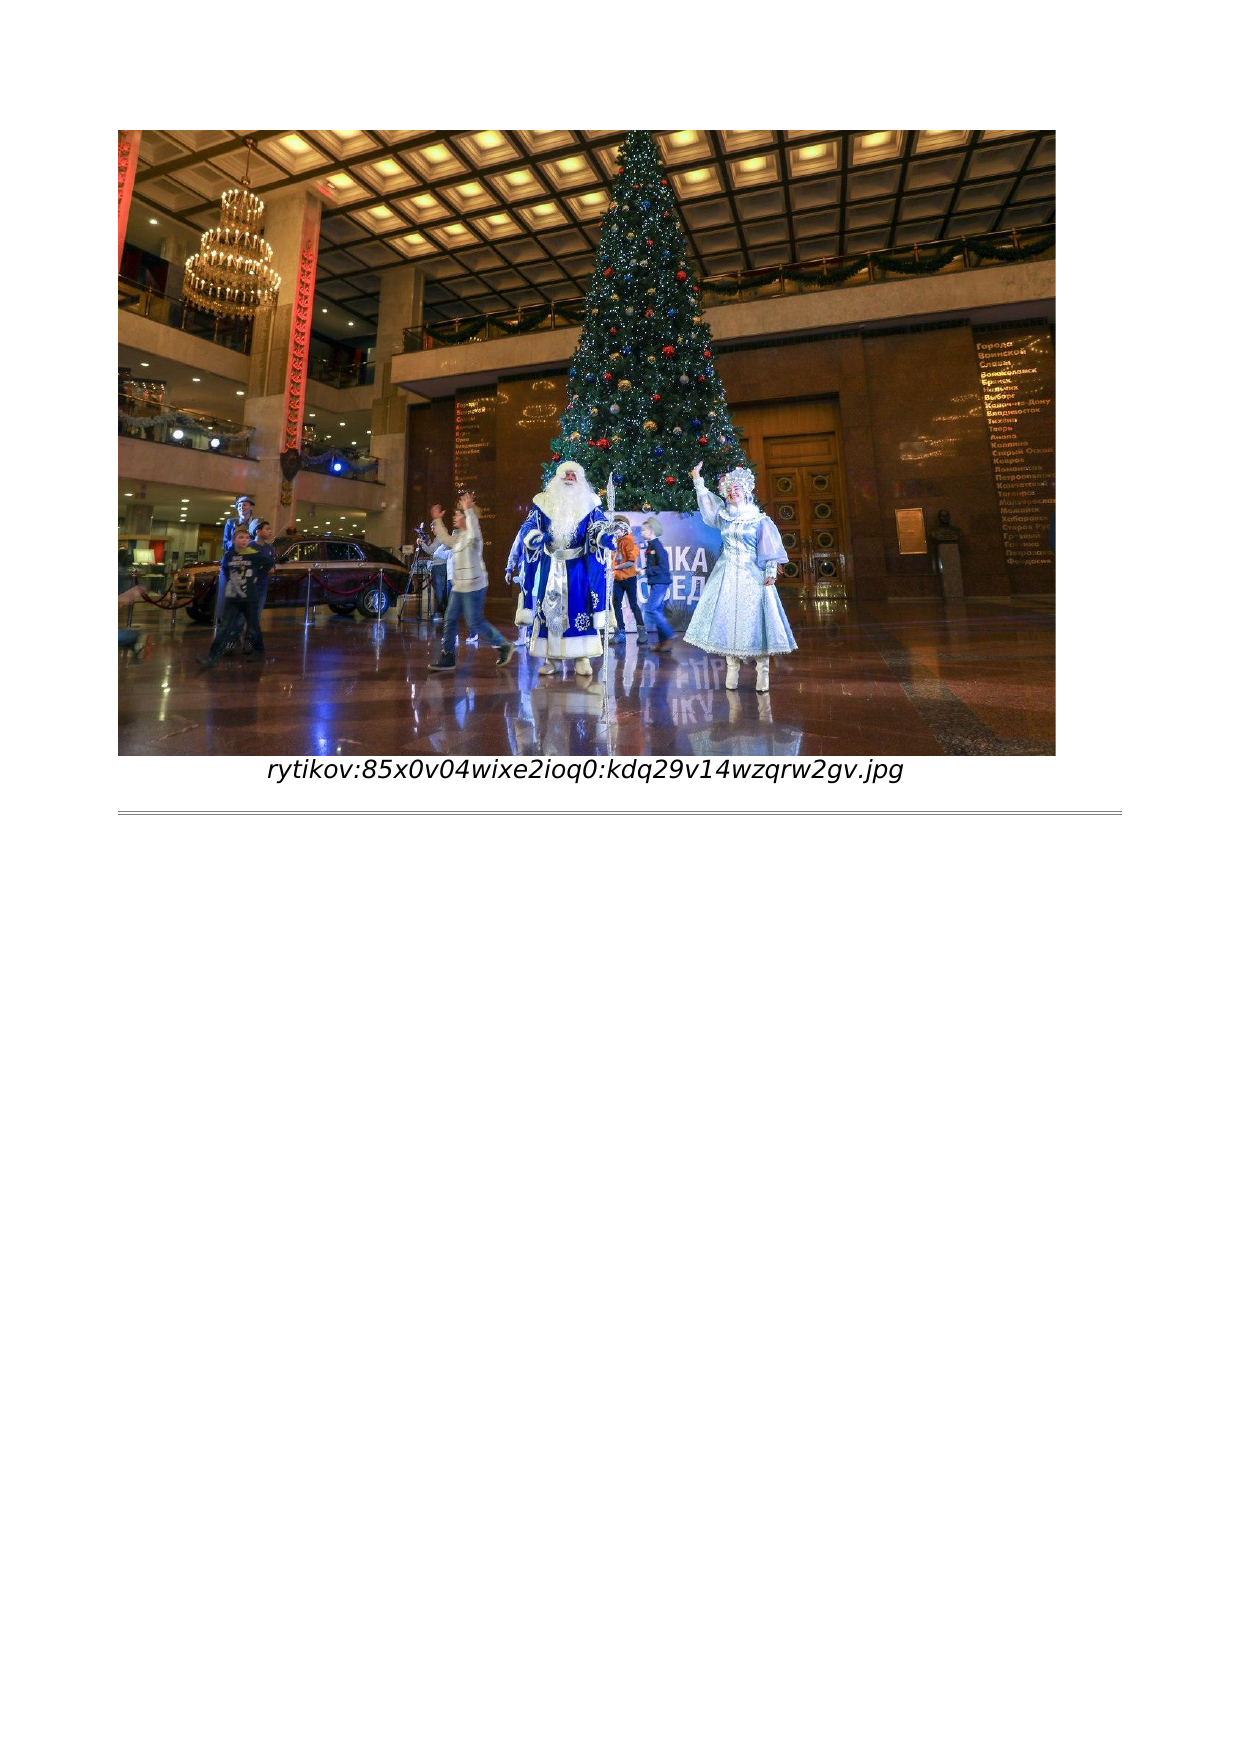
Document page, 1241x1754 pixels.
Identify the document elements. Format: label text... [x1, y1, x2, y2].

text rytikov:85x0v04wixe2ioq0:kdq29v14wzqrw2gv.jpg [118, 756, 1056, 784]
picture [118, 130, 1056, 756]
